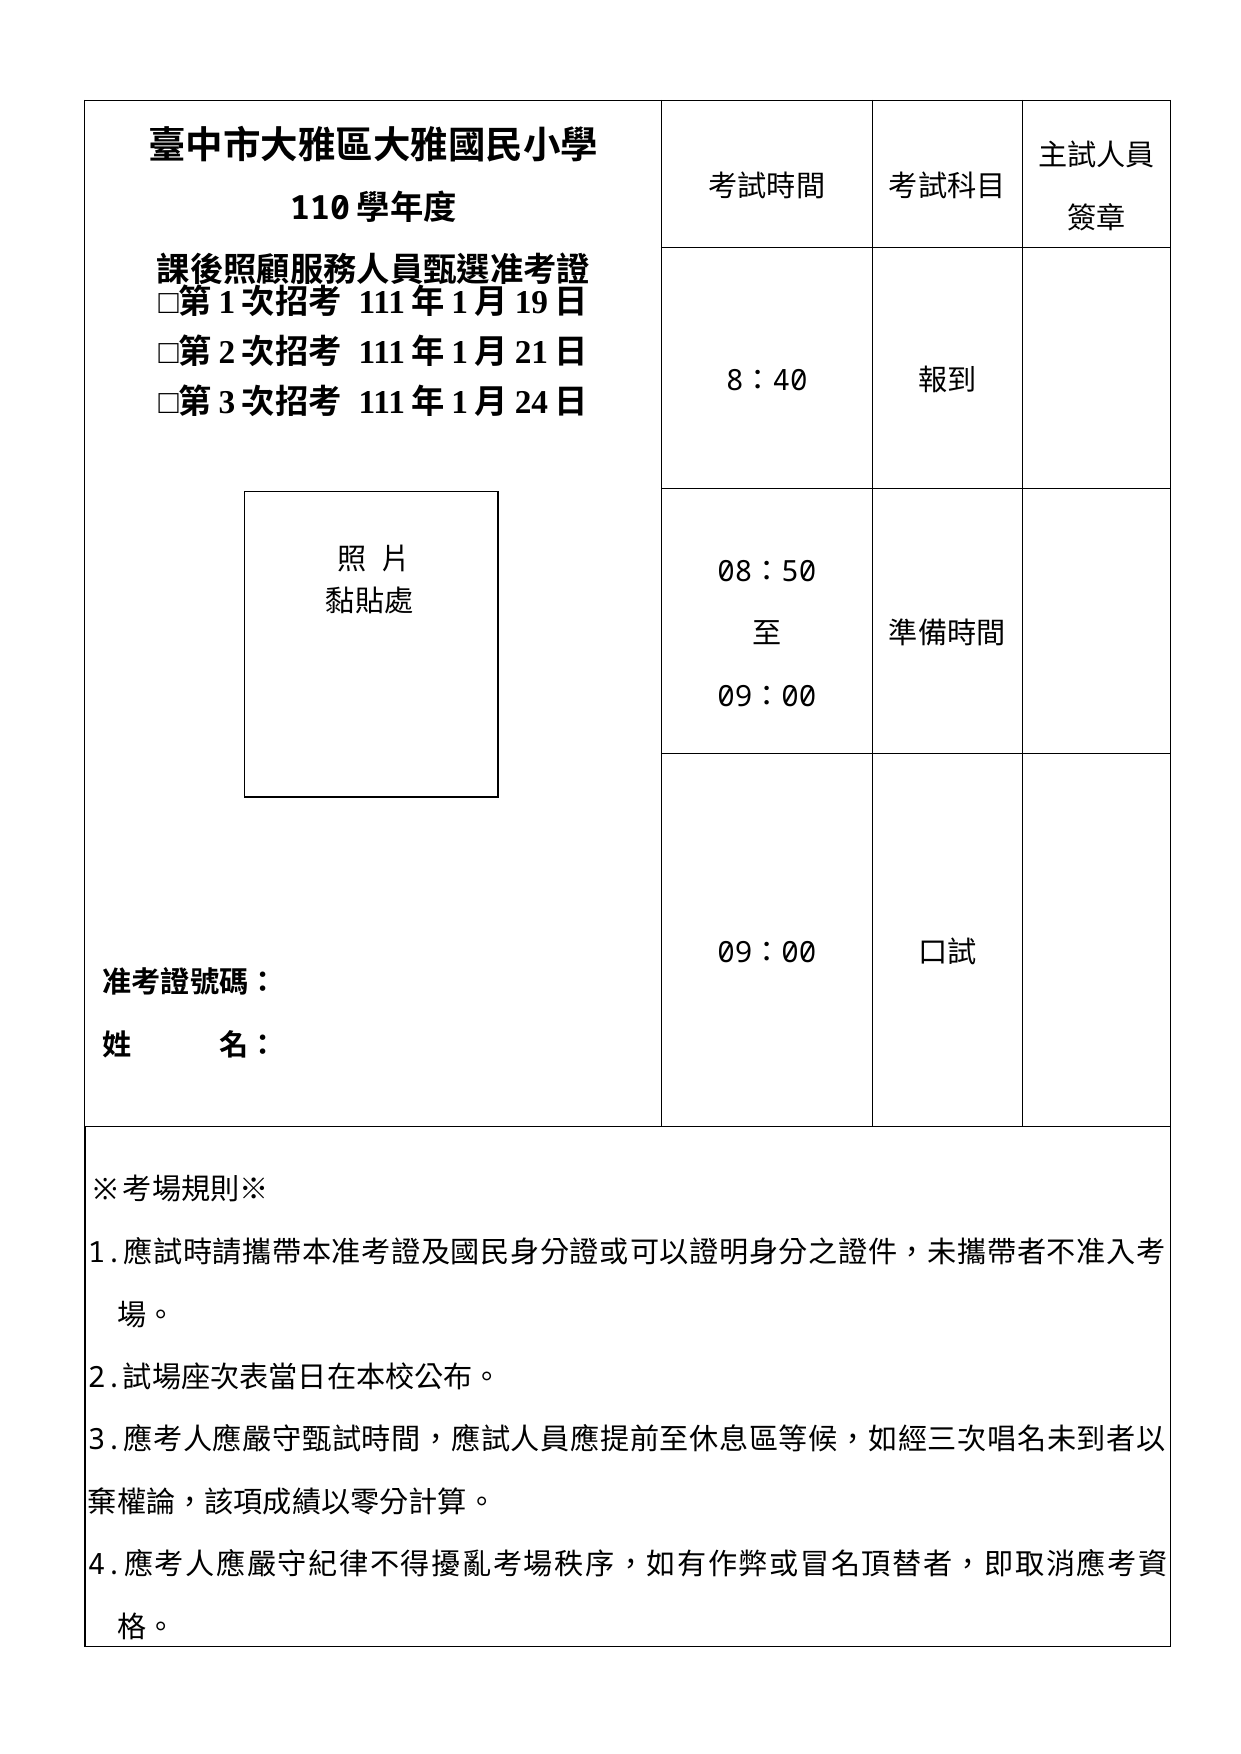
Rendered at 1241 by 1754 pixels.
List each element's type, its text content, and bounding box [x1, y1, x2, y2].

table_header 臺中市大雅區大雅國民小學 110學年度 課後照顧服務人員甄選准考證 □第1次招考 111年1月19日 □第2次招考 111年1月21日 □第3次招考 111年1月24日 准考證號碼： 姓 名： [85, 101, 661, 1126]
table_cell 08：50 至 09：00 [662, 489, 872, 752]
table_header 主試人員 簽章 [1023, 101, 1170, 247]
table_cell [1023, 248, 1170, 487]
table_cell 09：00 [662, 754, 872, 1126]
table_cell 口試 [873, 754, 1022, 1126]
table_cell 報到 [873, 248, 1022, 487]
table_cell [1023, 754, 1170, 1126]
table_cell 8：40 [662, 248, 872, 487]
table_cell 準備時間 [873, 489, 1022, 752]
table_cell [1023, 489, 1170, 752]
table_header 考試科目 [873, 101, 1022, 247]
table_cell ※考場規則※ 1.應試時請攜帶本准考證及國民身分證或可以證明身分之證件，未攜帶者不准入考場。 2.試場座次表當日在本校公布。 3.應考人應嚴守甄試時間，應試人員應提前至休息區等候，如經三次唱名未到者以棄權論，該項成績以零分計算。 4.應考人應嚴守紀律不得擾亂考場秩序，如有作弊或冒名頂替者，即取消應考資格。 [86, 1127, 1170, 1646]
table_header 考試時間 [662, 101, 872, 247]
